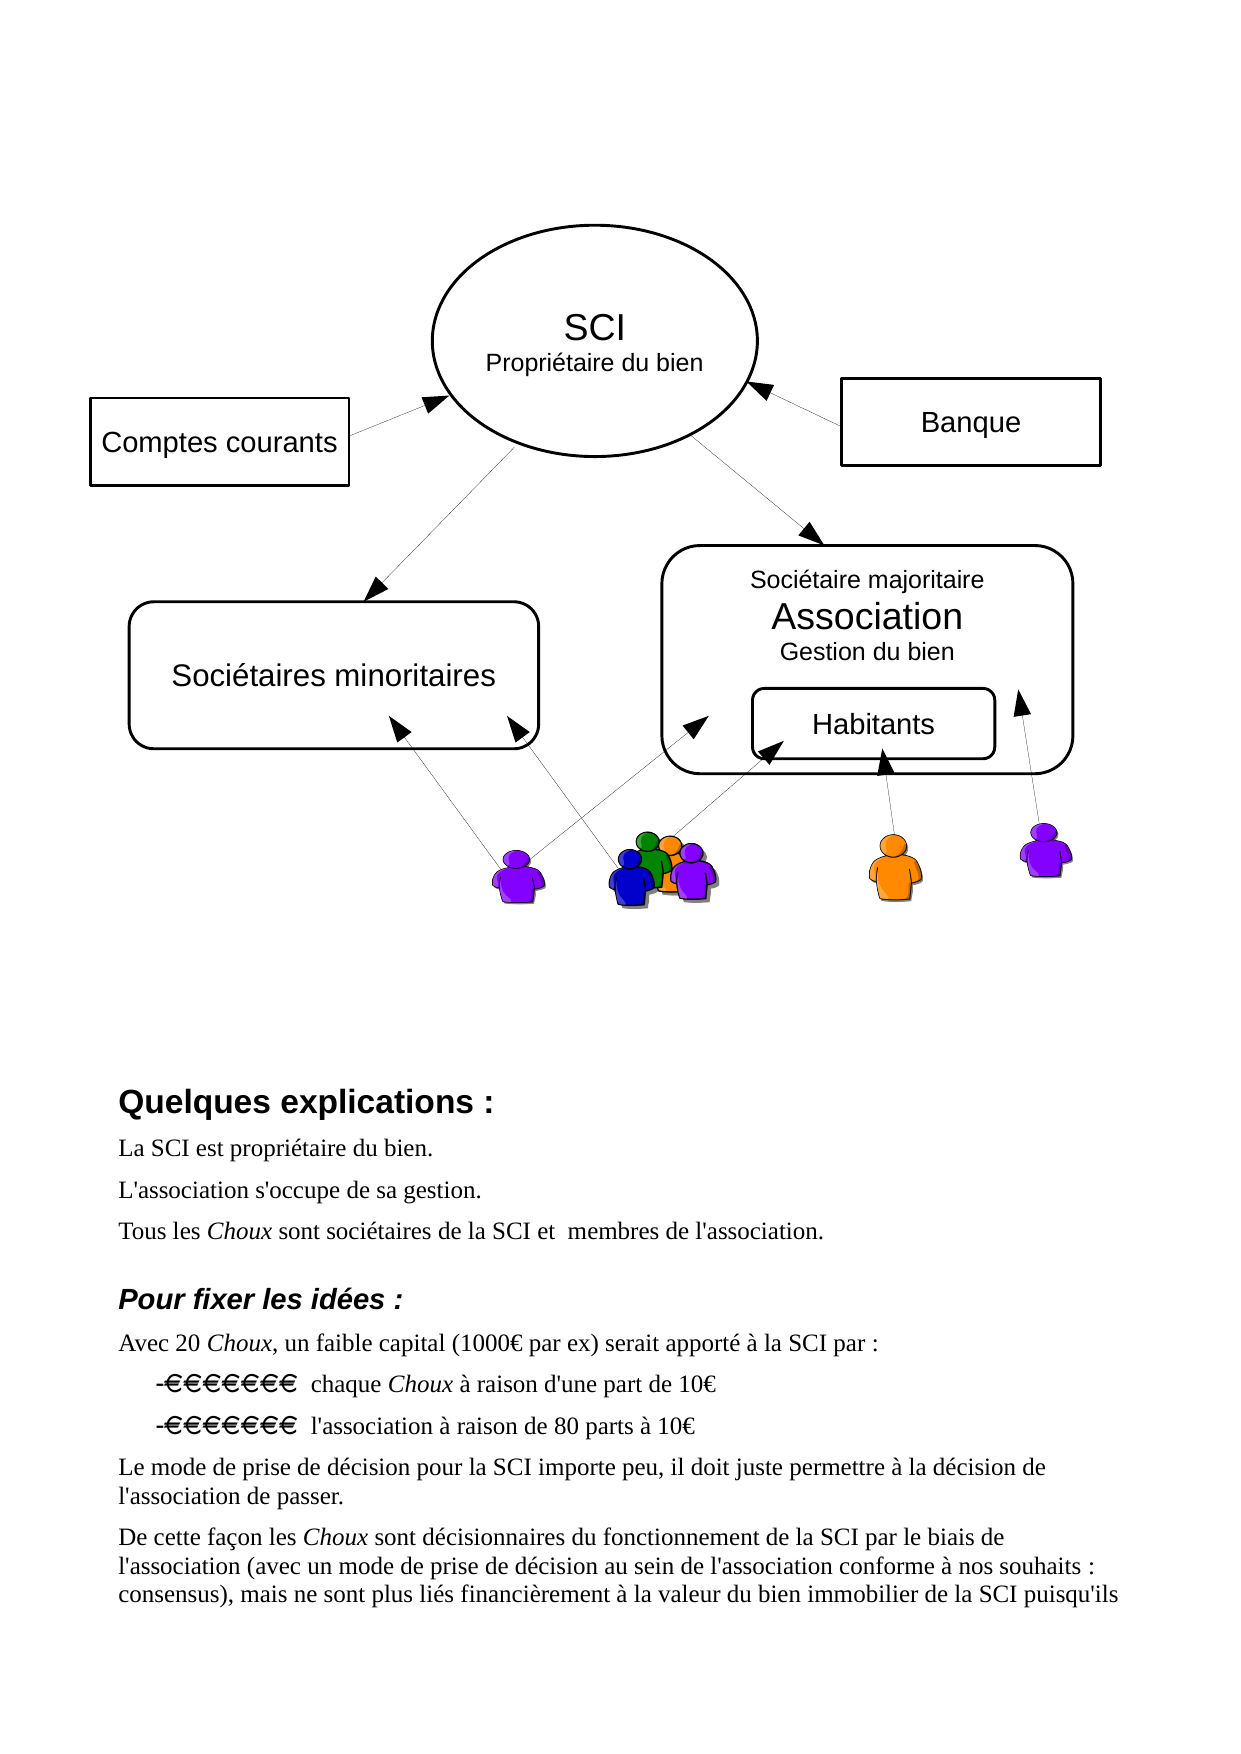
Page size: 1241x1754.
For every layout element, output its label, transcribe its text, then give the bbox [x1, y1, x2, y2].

text L'association s'occupe de sa gestion. [118, 1175, 1122, 1203]
picture [480, 845, 550, 906]
text La SCI est propriétaire du bien. [118, 1133, 1122, 1162]
picture [607, 815, 720, 930]
subtitle Quelques explications : [118, 1082, 1122, 1121]
subtitle Pour fixer les idées : [118, 1282, 1122, 1316]
picture [856, 828, 928, 904]
text - chaque Choux à raison d'une part de 10€ [156, 1369, 1122, 1398]
text Avec 20 Choux, un faible capital (1000€ par ex) serait apporté à la SCI par : [118, 1328, 1122, 1357]
picture [1007, 818, 1078, 880]
text De cette façon les Choux sont décisionnaires du fonctionnement de la SCI par le biais de l'association (avec un mode de prise de décision au sein de l'association conforme à nos souhaits : consensus), mais ne sont plus liés financièrement à la valeur du bien immobilier de la SCI puisqu'ils [118, 1522, 1122, 1608]
text Tous les Choux sont sociétaires de la SCI et membres de l'association. [118, 1216, 1122, 1245]
text - l'association à raison de 80 parts à 10€ [156, 1411, 1122, 1439]
text Le mode de prise de décision pour la SCI importe peu, il doit juste permettre à la décision de l'association de passer. [118, 1452, 1122, 1509]
